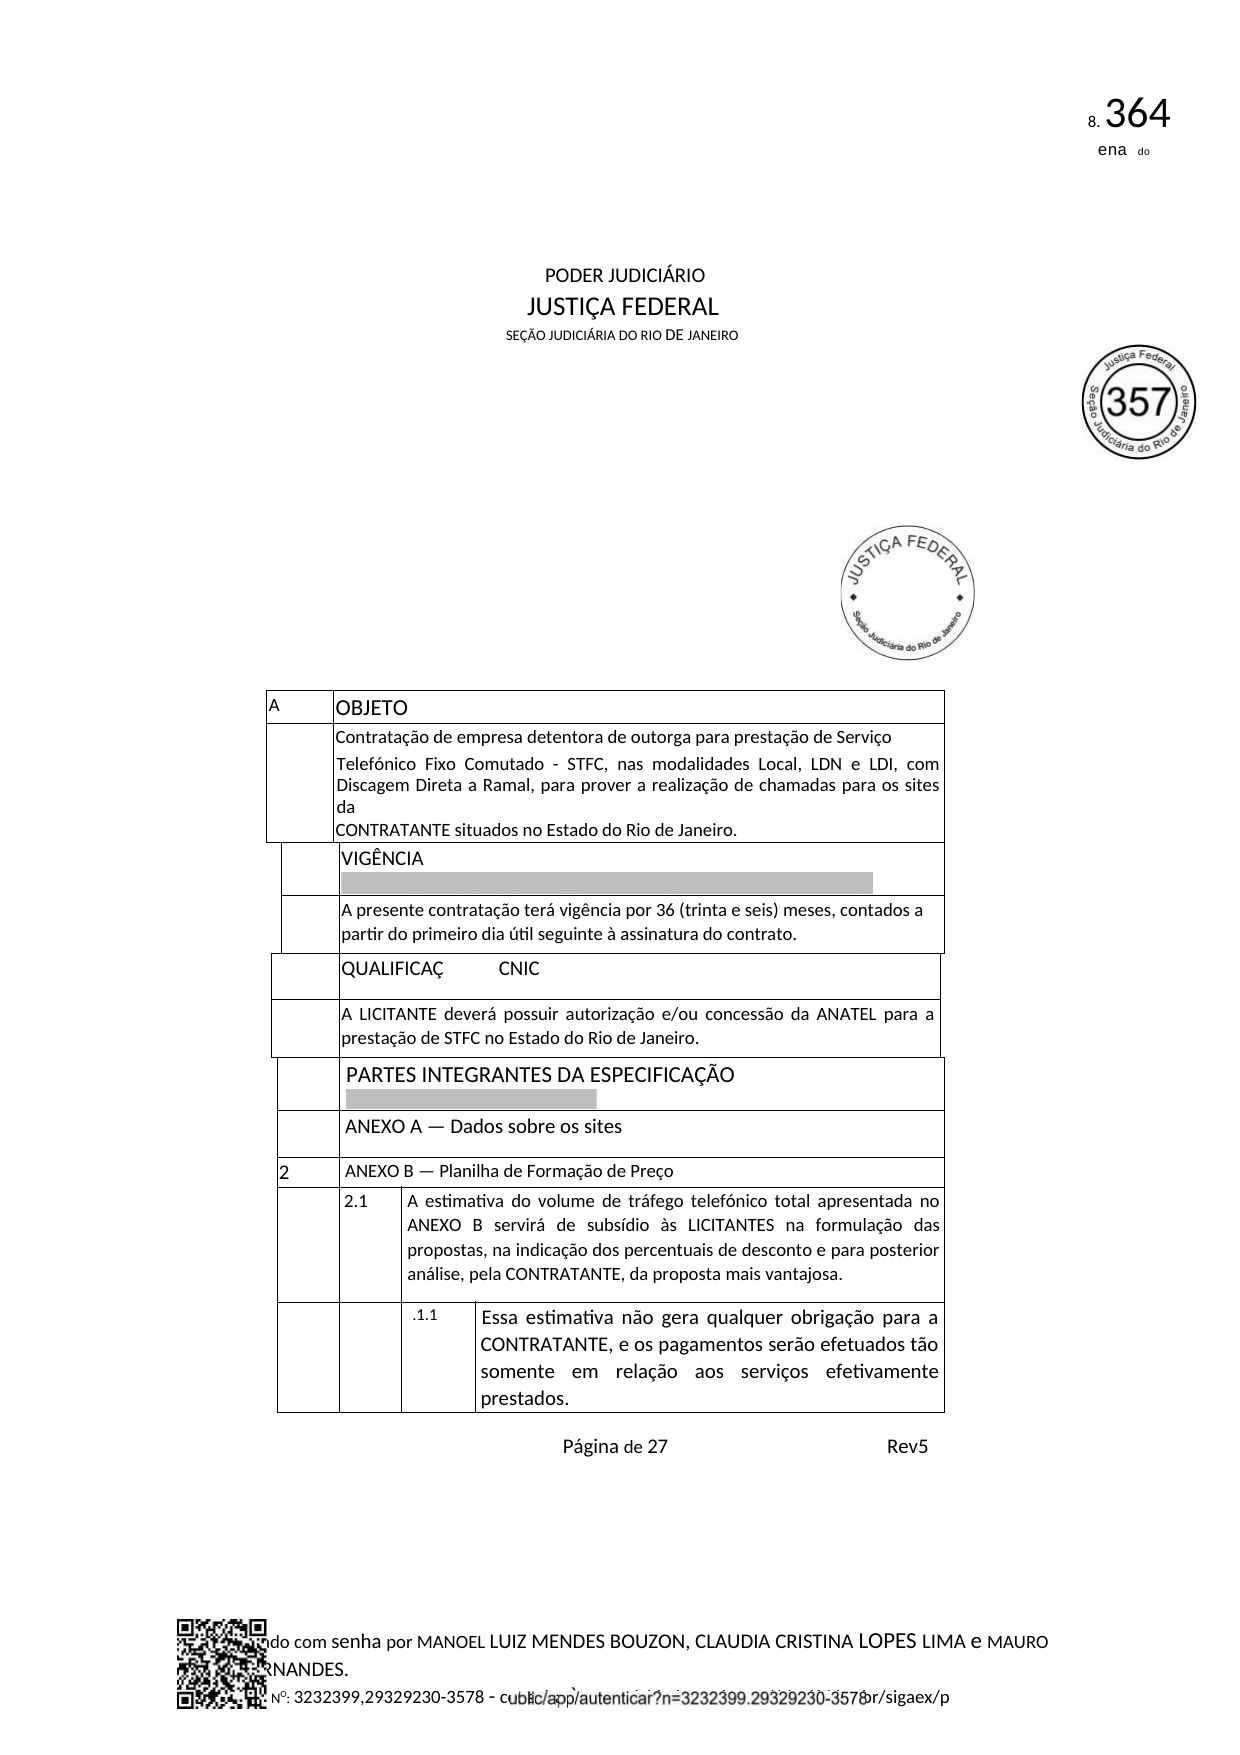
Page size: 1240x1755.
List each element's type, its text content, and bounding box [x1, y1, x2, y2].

table_cell [267, 999, 271, 1057]
table_cell 2 [278, 1158, 339, 1186]
table_cell [945, 723, 950, 842]
table_cell [267, 1301, 271, 1412]
table_cell A LICITANTE deverá possuir autorização e/ou concessão da ANATEL para a prestação de STFC no Estado do Rio de Janeiro. [340, 1000, 940, 1057]
table_cell [267, 1057, 271, 1110]
table_cell [267, 953, 271, 999]
table_cell [271, 1186, 277, 1301]
table_cell [272, 954, 339, 999]
table_cell [267, 724, 333, 842]
table_cell [282, 896, 339, 952]
table_cell [267, 843, 271, 895]
table_cell .1.1 [402, 1303, 475, 1412]
table_cell [271, 1156, 277, 1186]
table_cell Contratação de empresa detentora de outorga para prestação de Serviço Telefónico Fixo Comutado - STFC, nas modalidades Local, LDN e LDI, com Discagem Direta a Ramal, para prover a realização de chamadas para os sites da CONTRATANTE situados no Estado do Rio de Janeiro. [334, 724, 944, 842]
table_cell [282, 843, 339, 895]
table_cell A estimativa do volume de tráfego telefónico total apresentada no ANEXO B servirá de subsídio às LICITANTES na formulação das propostas, na indicação dos percentuais de desconto e para posterior análise, pela CONTRATANTE, da proposta mais vantajosa. [402, 1188, 944, 1301]
table_cell [272, 1000, 339, 1057]
table_cell [278, 1188, 339, 1301]
table_cell [945, 999, 950, 1057]
table_cell [267, 1186, 271, 1301]
table_cell [278, 1303, 339, 1412]
table_cell [271, 843, 277, 895]
table_cell [271, 895, 277, 952]
table_cell ANEXO B — Planilha de Formação de Preço [340, 1158, 944, 1186]
table_cell [945, 953, 950, 999]
table_cell 2.1 [340, 1188, 401, 1301]
table_cell [945, 895, 950, 952]
table_cell PARTES INTEGRANTES DA ESPECIFICAÇÃO [340, 1058, 944, 1110]
table_cell [271, 1110, 277, 1156]
table_cell A presente contratação terá vigência por 36 (trinta e seis) meses, contados a partir do primeiro dia útil seguinte à assinatura do contrato. [340, 896, 944, 952]
table_cell [277, 895, 281, 952]
table_cell [267, 895, 271, 952]
table_cell QUALIFICAÇ CNIC [340, 954, 940, 999]
table_cell [277, 843, 281, 895]
table_cell [267, 1156, 271, 1186]
table_cell VIGÊNCIA [340, 843, 944, 895]
table_cell [945, 1156, 950, 1186]
table_cell [278, 1058, 339, 1110]
table_cell Essa estimativa não gera qualquer obrigação para a CONTRATANTE, e os pagamentos serão efetuados tão somente em relação aos serviços efetivamente prestados. [476, 1303, 944, 1412]
table_header OBJETO [334, 691, 944, 722]
table_cell [945, 842, 950, 895]
table_cell [945, 1301, 950, 1412]
table_cell [267, 1110, 271, 1156]
table_cell ANEXO A — Dados sobre os sites [340, 1111, 944, 1156]
table_cell [271, 1058, 277, 1110]
table_cell [945, 1186, 950, 1301]
table_header A [267, 691, 333, 722]
table_cell [945, 1057, 950, 1110]
table_header [945, 690, 950, 722]
table_cell [278, 1111, 339, 1156]
table_cell [945, 1110, 950, 1156]
table_cell [340, 1303, 401, 1412]
table_cell [271, 1301, 277, 1412]
